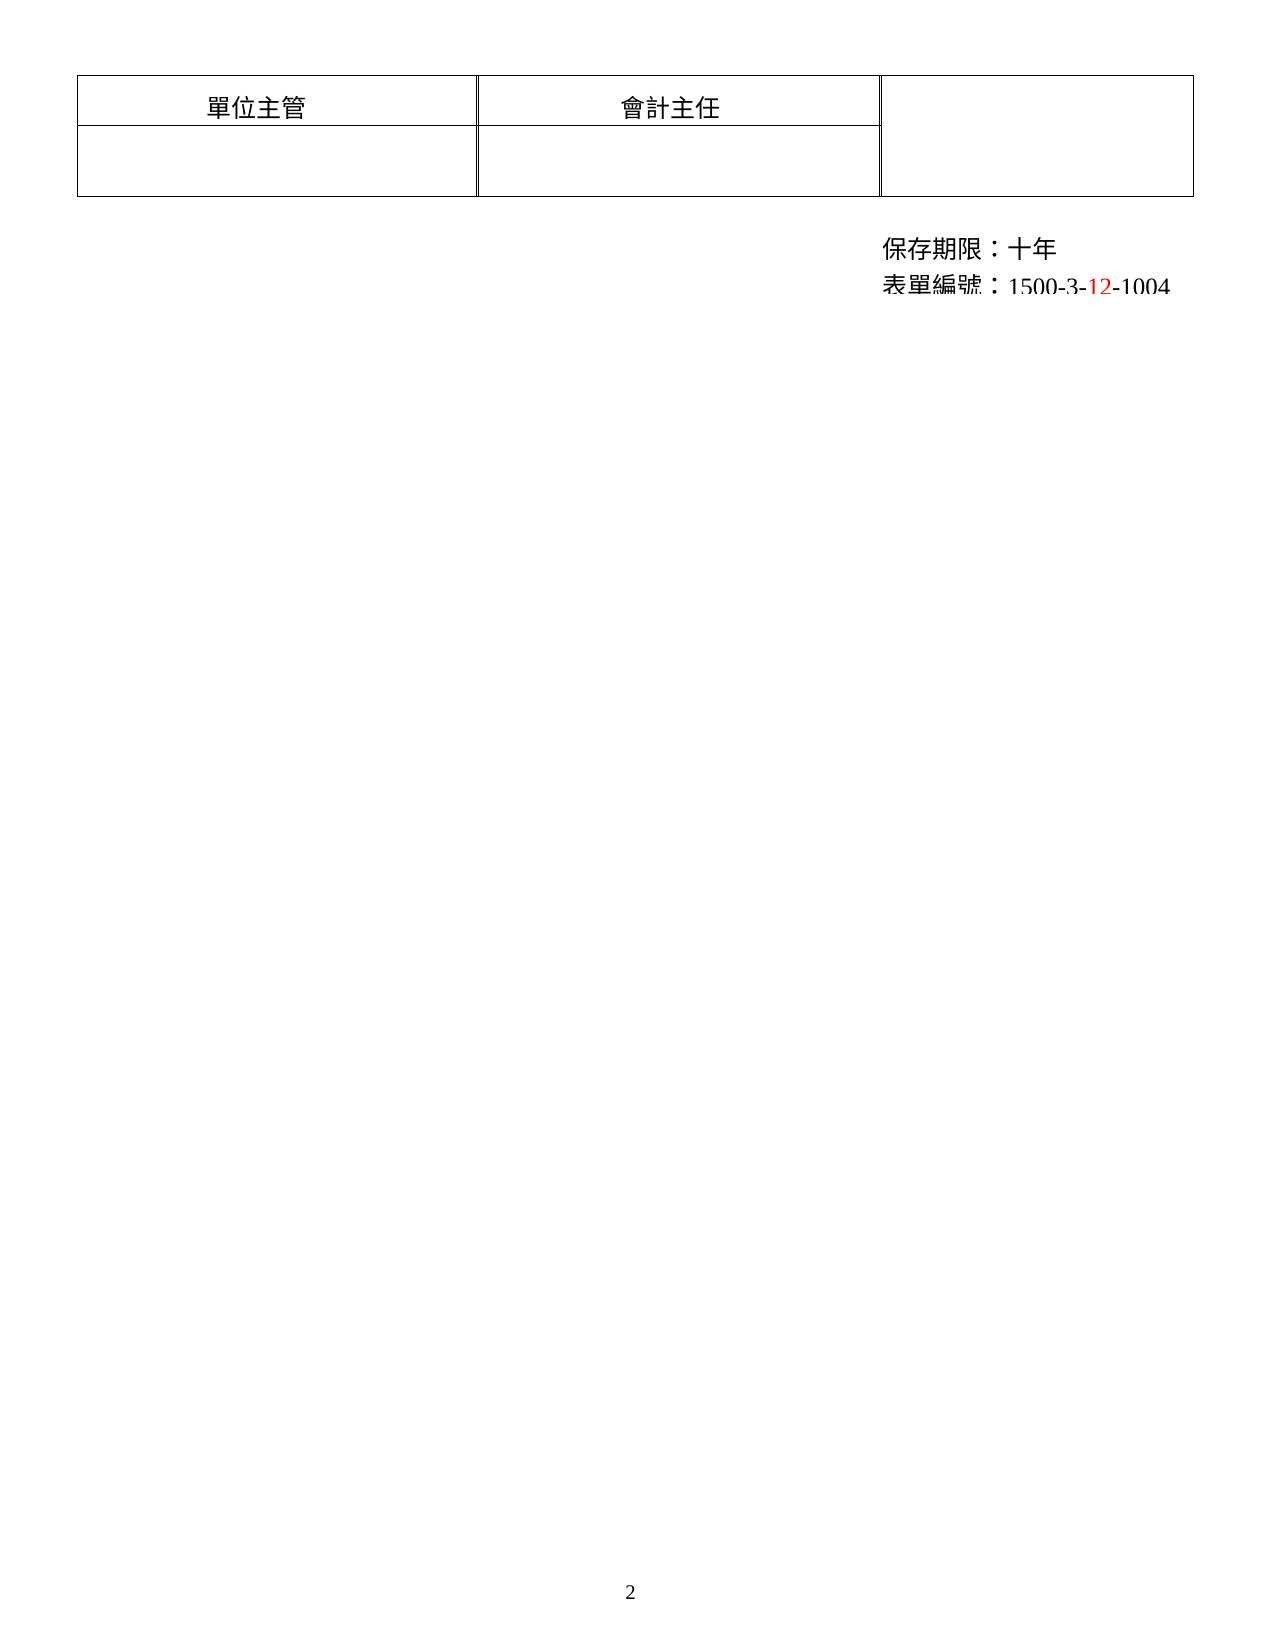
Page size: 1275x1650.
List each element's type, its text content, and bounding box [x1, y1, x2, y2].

table_cell [882, 76, 1193, 196]
text 保存期限：十年 [883, 230, 1190, 266]
table_cell 會計主任 [479, 76, 879, 125]
text 表單編號：1500-3-12-1004 [883, 266, 1190, 293]
table_cell [78, 126, 476, 196]
table_cell 單位主管 [78, 76, 476, 125]
table_cell [479, 126, 879, 196]
